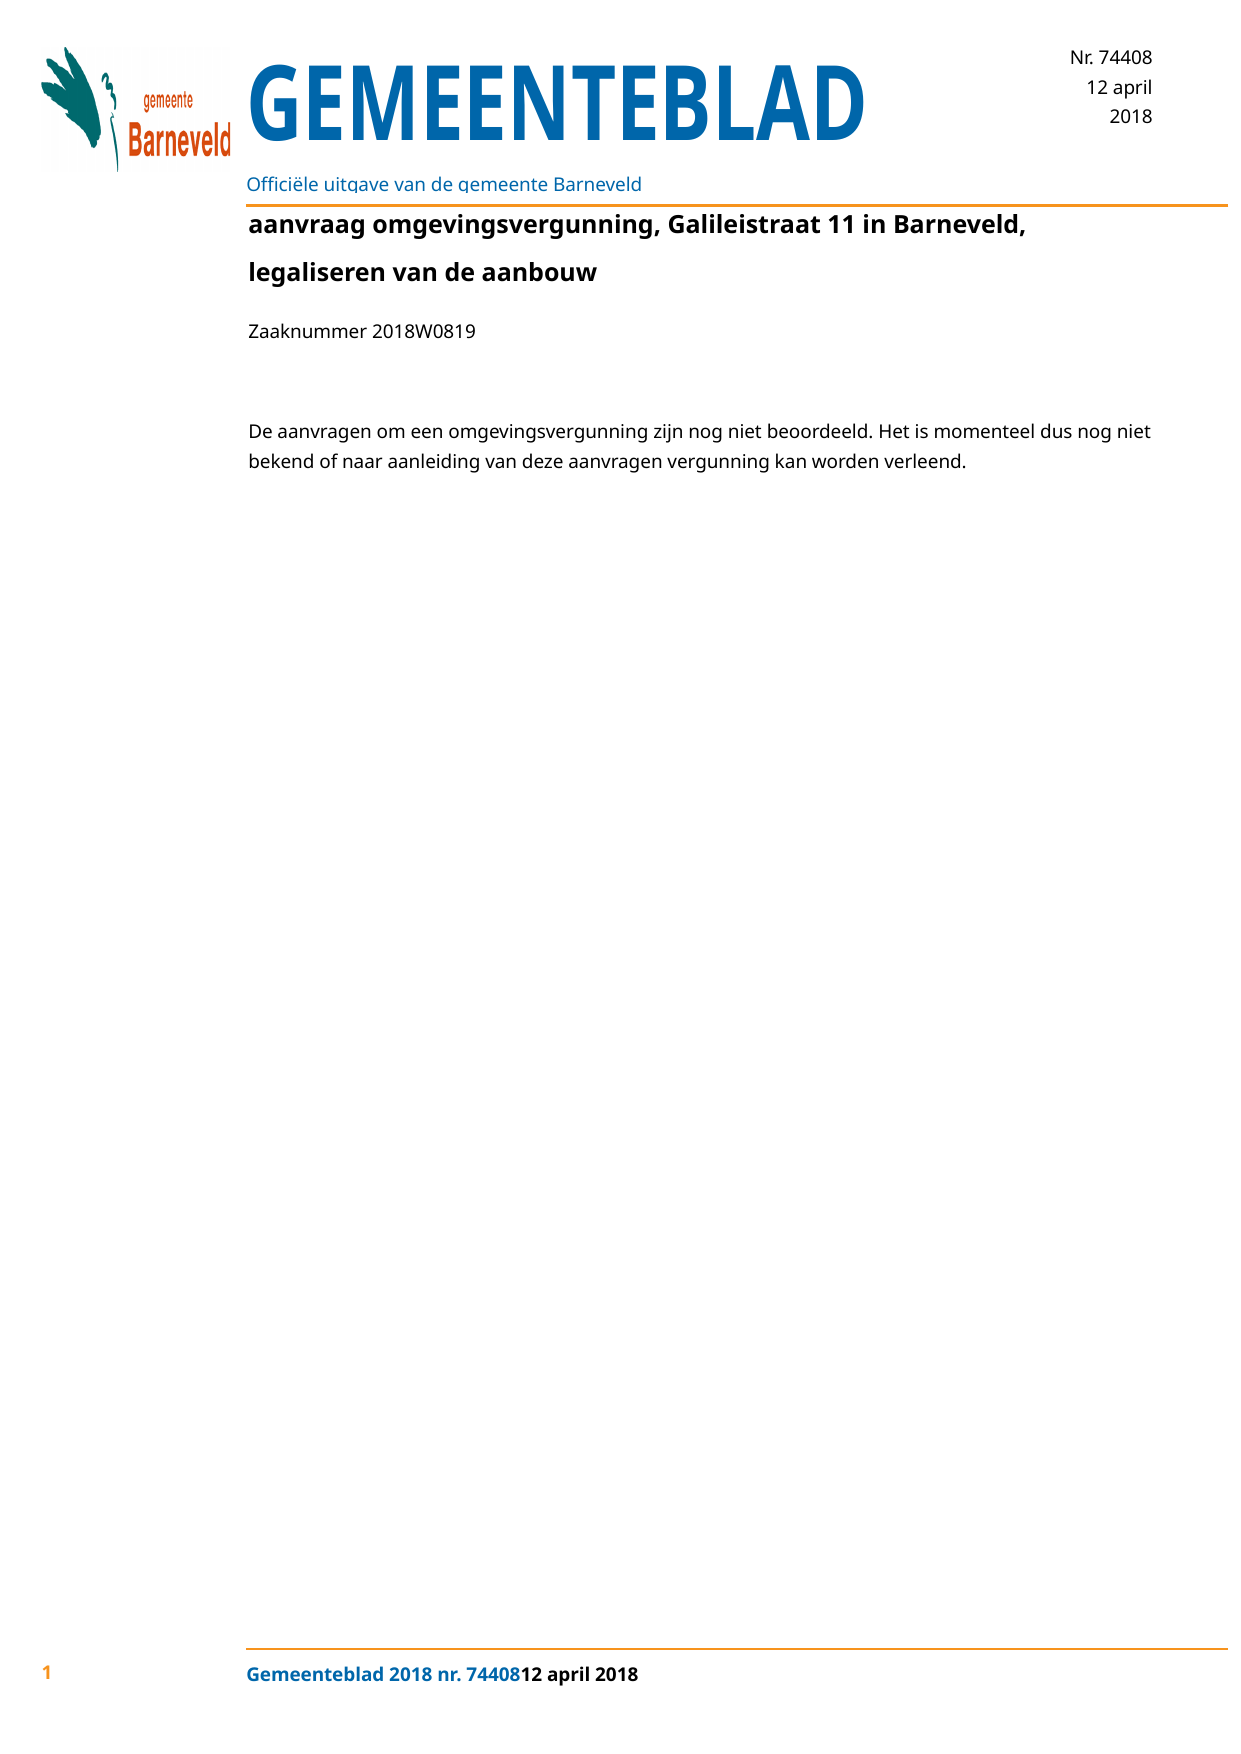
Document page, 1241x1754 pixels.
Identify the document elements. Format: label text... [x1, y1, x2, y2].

text De aanvragen om een omgevingsvergunning zijn nog niet beoordeeld. Het is momenteel dus nog niet bekend of naar aanleiding van deze aanvragen vergunning kan worden verleend. [248, 419, 1152, 474]
picture [41, 47, 231, 172]
text Zaaknummer 2018W0819 [248, 318, 1152, 344]
text aanvraag omgevingsvergunning, Galileistraat 11 in Barneveld, legaliseren van de aanbouw [248, 207, 1152, 288]
